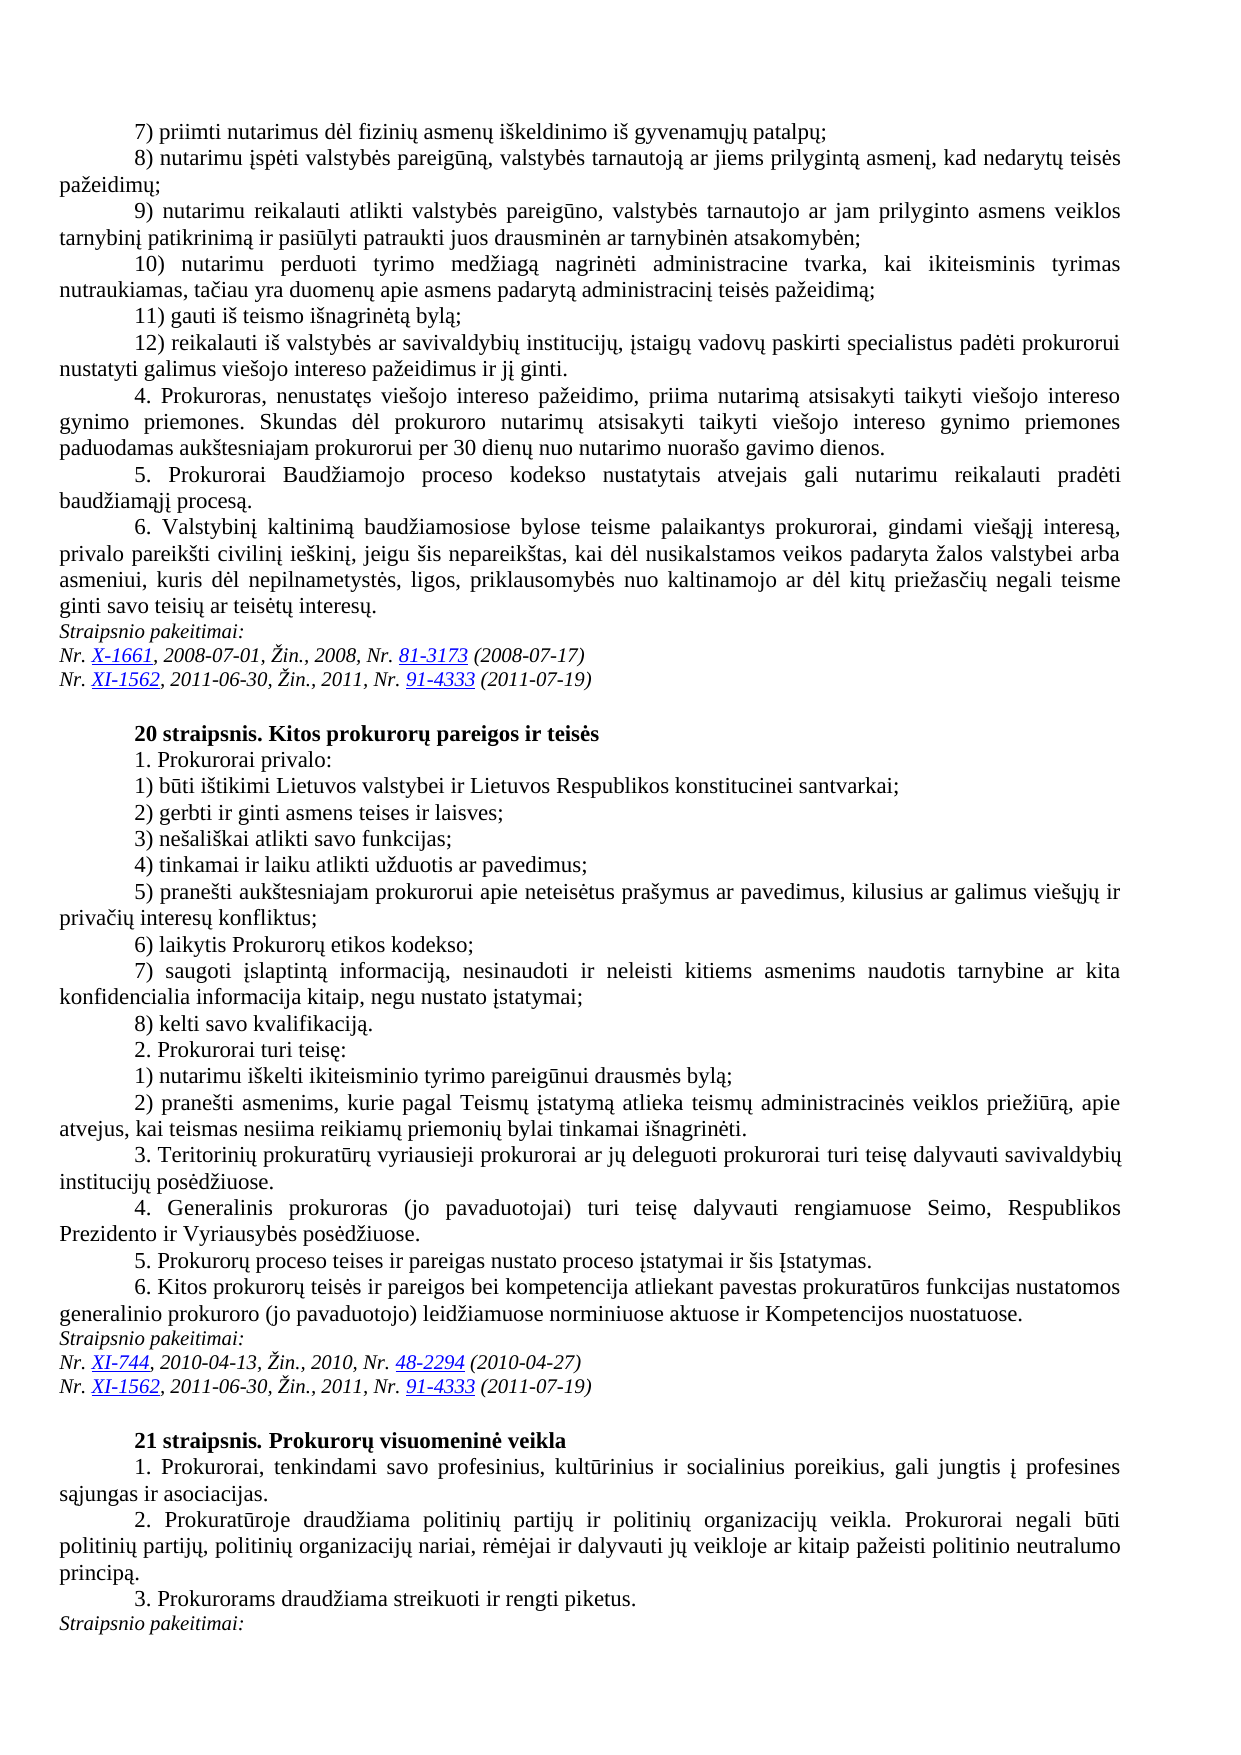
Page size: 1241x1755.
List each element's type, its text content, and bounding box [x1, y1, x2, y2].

text 3. Teritorinių prokuratūrų vyriausieji prokurorai ar jų deleguoti prokurorai turi teisę dalyvauti savivaldybių institucijų posėdžiuose. [59, 1141, 1122, 1194]
text 21 straipsnis. Prokurorų visuomeninė veikla [59, 1427, 1122, 1453]
text 7) priimti nutarimus dėl fizinių asmenų iškeldinimo iš gyvenamųjų patalpų; [59, 118, 1122, 144]
text 6. Kitos prokurorų teisės ir pareigos bei kompetencija atliekant pavestas prokuratūros funkcijas nustatomos generalinio prokuroro (jo pavaduotojo) leidžiamuose norminiuose aktuose ir Kompetencijos nuostatuose. [59, 1273, 1122, 1326]
text 7) saugoti įslaptintą informaciją, nesinaudoti ir neleisti kitiems asmenims naudotis tarnybine ar kita konfidencialia informacija kitaip, negu nustato įstatymai; [59, 957, 1122, 1010]
text 4. Prokuroras, nenustatęs viešojo intereso pažeidimo, priima nutarimą atsisakyti taikyti viešojo intereso gynimo priemones. Skundas dėl prokuroro nutarimų atsisakyti taikyti viešojo intereso gynimo priemones paduodamas aukštesniajam prokurorui per 30 dienų nuo nutarimo nuorašo gavimo dienos. [59, 382, 1122, 461]
text 4) tinkamai ir laiku atlikti užduotis ar pavedimus; [59, 852, 1122, 878]
text 2. Prokuratūroje draudžiama politinių partijų ir politinių organizacijų veikla. Prokurorai negali būti politinių partijų, politinių organizacijų nariai, rėmėjai ir dalyvauti jų veikloje ar kitaip pažeisti politinio neutralumo principą. [59, 1506, 1122, 1585]
text Nr. X-1661, 2008-07-01, Žin., 2008, Nr. 81-3173 (2008-07-17) [59, 643, 1122, 667]
text 1) būti ištikimi Lietuvos valstybei ir Lietuvos Respublikos konstitucinei santvarkai; [59, 772, 1122, 799]
text 20 straipsnis. Kitos prokurorų pareigos ir teisės [59, 720, 1122, 746]
text 6) laikytis Prokurorų etikos kodekso; [59, 931, 1122, 957]
text 9) nutarimu reikalauti atlikti valstybės pareigūno, valstybės tarnautojo ar jam prilyginto asmens veiklos tarnybinį patikrinimą ir pasiūlyti patraukti juos drausminėn ar tarnybinėn atsakomybėn; [59, 197, 1122, 250]
text Nr. XI-1562, 2011-06-30, Žin., 2011, Nr. 91-4333 (2011-07-19) [59, 1374, 1122, 1398]
text 3) nešališkai atlikti savo funkcijas; [59, 825, 1122, 852]
text 6. Valstybinį kaltinimą baudžiamosiose bylose teisme palaikantys prokurorai, gindami viešąjį interesą, privalo pareikšti civilinį ieškinį, jeigu šis nepareikštas, kai dėl nusikalstamos veikos padaryta žalos valstybei arba asmeniui, kuris dėl nepilnametystės, ligos, priklausomybės nuo kaltinamojo ar dėl kitų priežasčių negali teisme ginti savo teisių ar teisėtų interesų. [59, 513, 1122, 619]
text Nr. XI-1562, 2011-06-30, Žin., 2011, Nr. 91-4333 (2011-07-19) [59, 667, 1122, 691]
text 5. Prokurorų proceso teises ir pareigas nustato proceso įstatymai ir šis Įstatymas. [59, 1247, 1122, 1273]
text 2. Prokurorai turi teisę: [59, 1036, 1122, 1062]
text 2) pranešti asmenims, kurie pagal Teismų įstatymą atlieka teismų administracinės veiklos priežiūrą, apie atvejus, kai teismas nesiima reikiamų priemonių bylai tinkamai išnagrinėti. [59, 1089, 1122, 1141]
text 2) gerbti ir ginti asmens teises ir laisves; [59, 799, 1122, 825]
text 1. Prokurorai, tenkindami savo profesinius, kultūrinius ir socialinius poreikius, gali jungtis į profesines sąjungas ir asociacijas. [59, 1453, 1122, 1506]
text Straipsnio pakeitimai: [59, 619, 1122, 643]
text 8) kelti savo kvalifikaciją. [59, 1010, 1122, 1036]
text 11) gauti iš teismo išnagrinėtą bylą; [59, 303, 1122, 329]
text 10) nutarimu perduoti tyrimo medžiagą nagrinėti administracine tvarka, kai ikiteisminis tyrimas nutraukiamas, tačiau yra duomenų apie asmens padarytą administracinį teisės pažeidimą; [59, 250, 1122, 303]
text Straipsnio pakeitimai: [59, 1326, 1122, 1350]
text 4. Generalinis prokuroras (jo pavaduotojai) turi teisę dalyvauti rengiamuose Seimo, Respublikos Prezidento ir Vyriausybės posėdžiuose. [59, 1194, 1122, 1247]
text Straipsnio pakeitimai: [59, 1611, 1122, 1635]
text 1. Prokurorai privalo: [59, 746, 1122, 772]
text 5. Prokurorai Baudžiamojo proceso kodekso nustatytais atvejais gali nutarimu reikalauti pradėti baudžiamąjį procesą. [59, 461, 1122, 513]
text Nr. XI-744, 2010-04-13, Žin., 2010, Nr. 48-2294 (2010-04-27) [59, 1350, 1122, 1374]
text 5) pranešti aukštesniajam prokurorui apie neteisėtus prašymus ar pavedimus, kilusius ar galimus viešųjų ir privačių interesų konfliktus; [59, 878, 1122, 931]
text 3. Prokurorams draudžiama streikuoti ir rengti piketus. [59, 1585, 1122, 1611]
text 12) reikalauti iš valstybės ar savivaldybių institucijų, įstaigų vadovų paskirti specialistus padėti prokurorui nustatyti galimus viešojo intereso pažeidimus ir jį ginti. [59, 329, 1122, 382]
text 1) nutarimu iškelti ikiteisminio tyrimo pareigūnui drausmės bylą; [59, 1062, 1122, 1089]
text 8) nutarimu įspėti valstybės pareigūną, valstybės tarnautoją ar jiems prilygintą asmenį, kad nedarytų teisės pažeidimų; [59, 144, 1122, 197]
